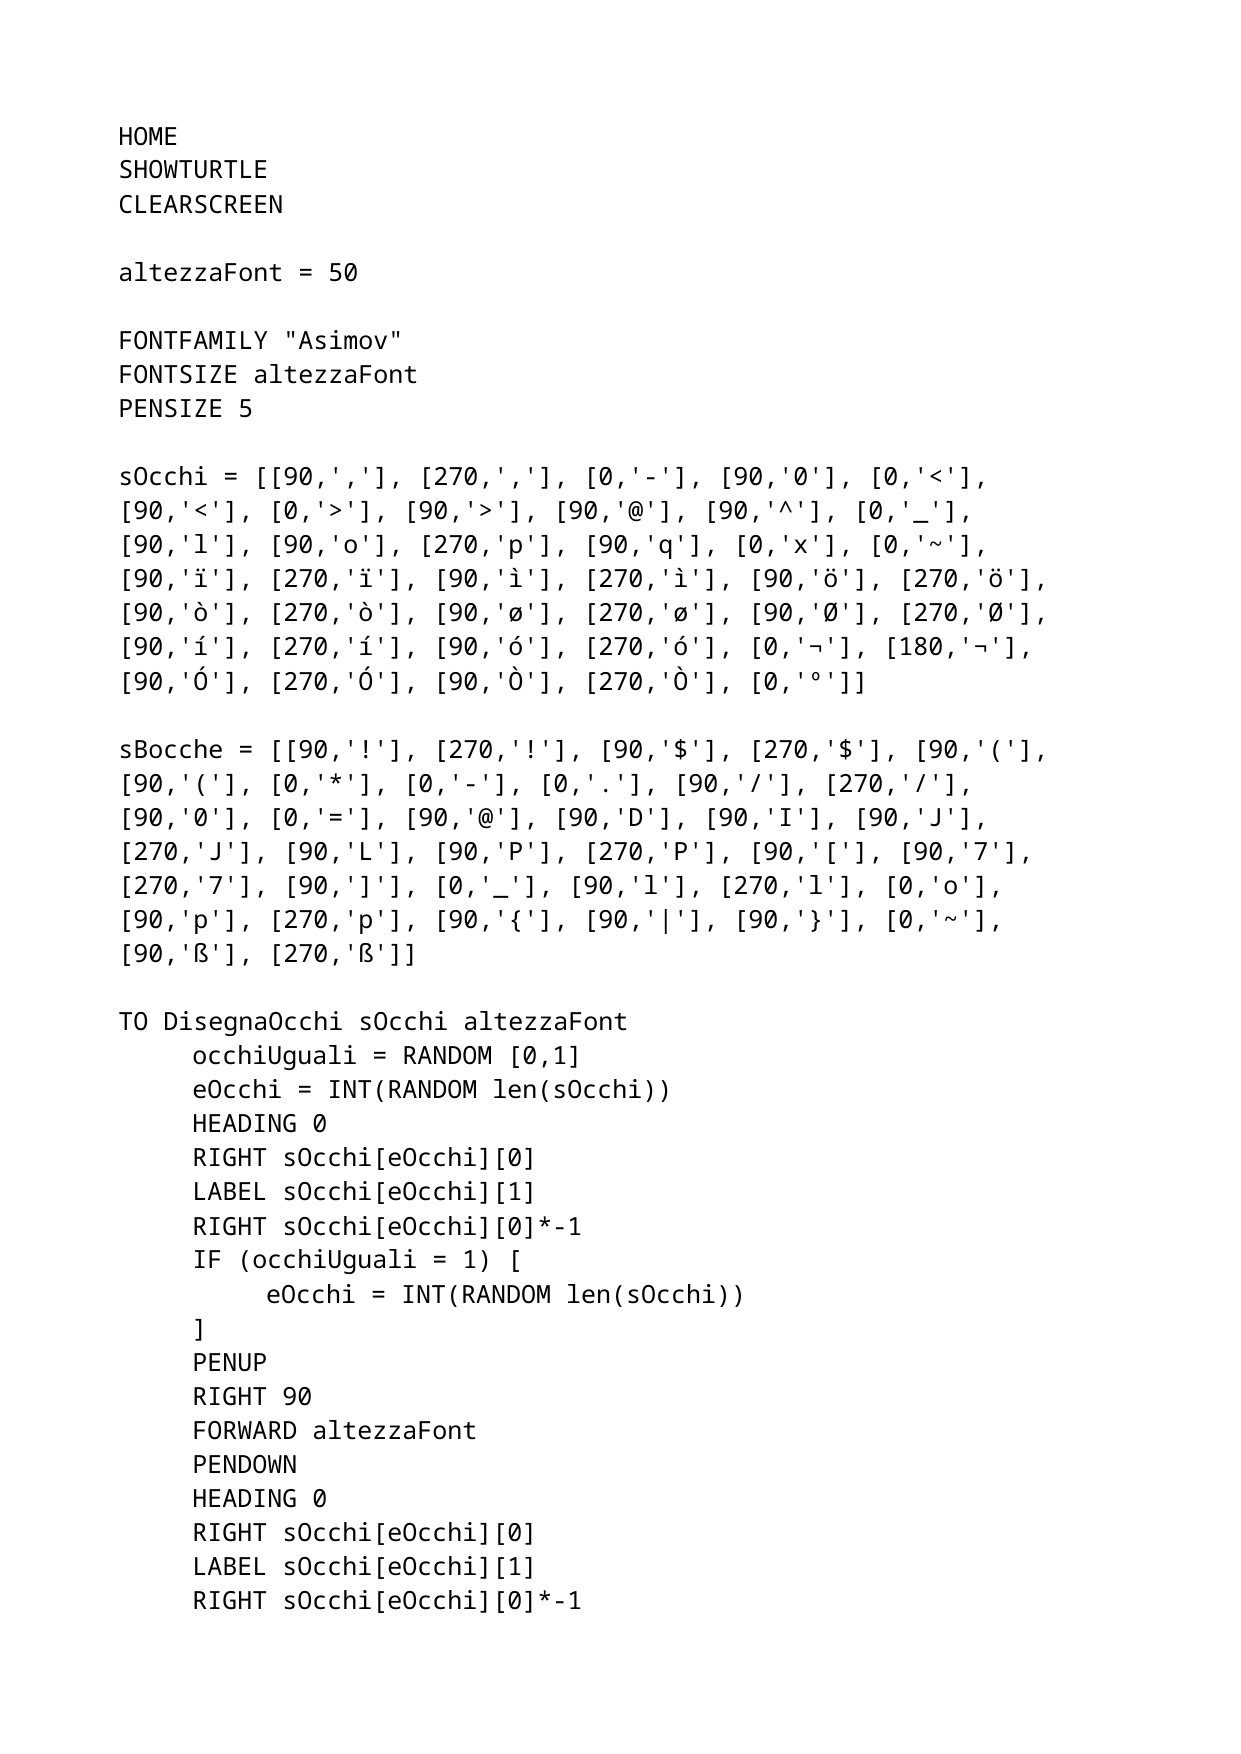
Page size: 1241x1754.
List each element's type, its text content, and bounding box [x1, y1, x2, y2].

text HOME [118, 118, 1122, 152]
text IF (occhiUguali = 1) [ [118, 1242, 1122, 1276]
text PENUP [118, 1344, 1122, 1378]
text RIGHT sOcchi[eOcchi][0]*-1 [118, 1208, 1122, 1242]
text FONTSIZE altezzaFont [118, 357, 1122, 391]
text eOcchi = INT(RANDOM len(sOcchi)) [118, 1072, 1122, 1106]
text ] [118, 1310, 1122, 1344]
text occhiUguali = RANDOM [0,1] [118, 1038, 1122, 1072]
text LABEL sOcchi[eOcchi][1] [118, 1174, 1122, 1208]
text sBocche = [[90,'!'], [270,'!'], [90,'$'], [270,'$'], [90,'('], [90,'('], [0,'*'], [0,'-'], [0,'.'], [90,'/'], [270,'/'], [90,'0'], [0,'='], [90,'@'], [90,'D'], [90,'I'], [90,'J'], [270,'J'], [90,'L'], [90,'P'], [270,'P'], [90,'['], [90,'7'], [270,'7'], [90,']'], [0,'_'], [90,'l'], [270,'l'], [0,'o'], [90,'p'], [270,'p'], [90,'{'], [90,'|'], [90,'}'], [0,'~'], [90,'ß'], [270,'ß']] [118, 731, 1122, 970]
text RIGHT 90 [118, 1378, 1122, 1412]
text TO DisegnaOcchi sOcchi altezzaFont [118, 1004, 1122, 1038]
text PENDOWN [118, 1447, 1122, 1481]
text HEADING 0 [118, 1481, 1122, 1515]
text FONTFAMILY "Asimov" [118, 322, 1122, 357]
text altezzaFont = 50 [118, 254, 1122, 288]
text HEADING 0 [118, 1106, 1122, 1140]
text RIGHT sOcchi[eOcchi][0]*-1 [118, 1583, 1122, 1617]
text SHOWTURTLE [118, 152, 1122, 186]
text PENSIZE 5 [118, 391, 1122, 425]
text FORWARD altezzaFont [118, 1412, 1122, 1447]
text CLEARSCREEN [118, 186, 1122, 220]
text sOcchi = [[90,','], [270,','], [0,'-'], [90,'0'], [0,'<'], [90,'<'], [0,'>'], [90,'>'], [90,'@'], [90,'^'], [0,'_'], [90,'l'], [90,'o'], [270,'p'], [90,'q'], [0,'x'], [0,'~'], [90,'ï'], [270,'ï'], [90,'ì'], [270,'ì'], [90,'ö'], [270,'ö'], [90,'ò'], [270,'ò'], [90,'ø'], [270,'ø'], [90,'Ø'], [270,'Ø'], [90,'í'], [270,'í'], [90,'ó'], [270,'ó'], [0,'¬'], [180,'¬'], [90,'Ó'], [270,'Ó'], [90,'Ò'], [270,'Ò'], [0,'º']] [118, 459, 1122, 697]
text eOcchi = INT(RANDOM len(sOcchi)) [118, 1276, 1122, 1310]
text RIGHT sOcchi[eOcchi][0] [118, 1515, 1122, 1549]
text LABEL sOcchi[eOcchi][1] [118, 1549, 1122, 1583]
text RIGHT sOcchi[eOcchi][0] [118, 1140, 1122, 1174]
